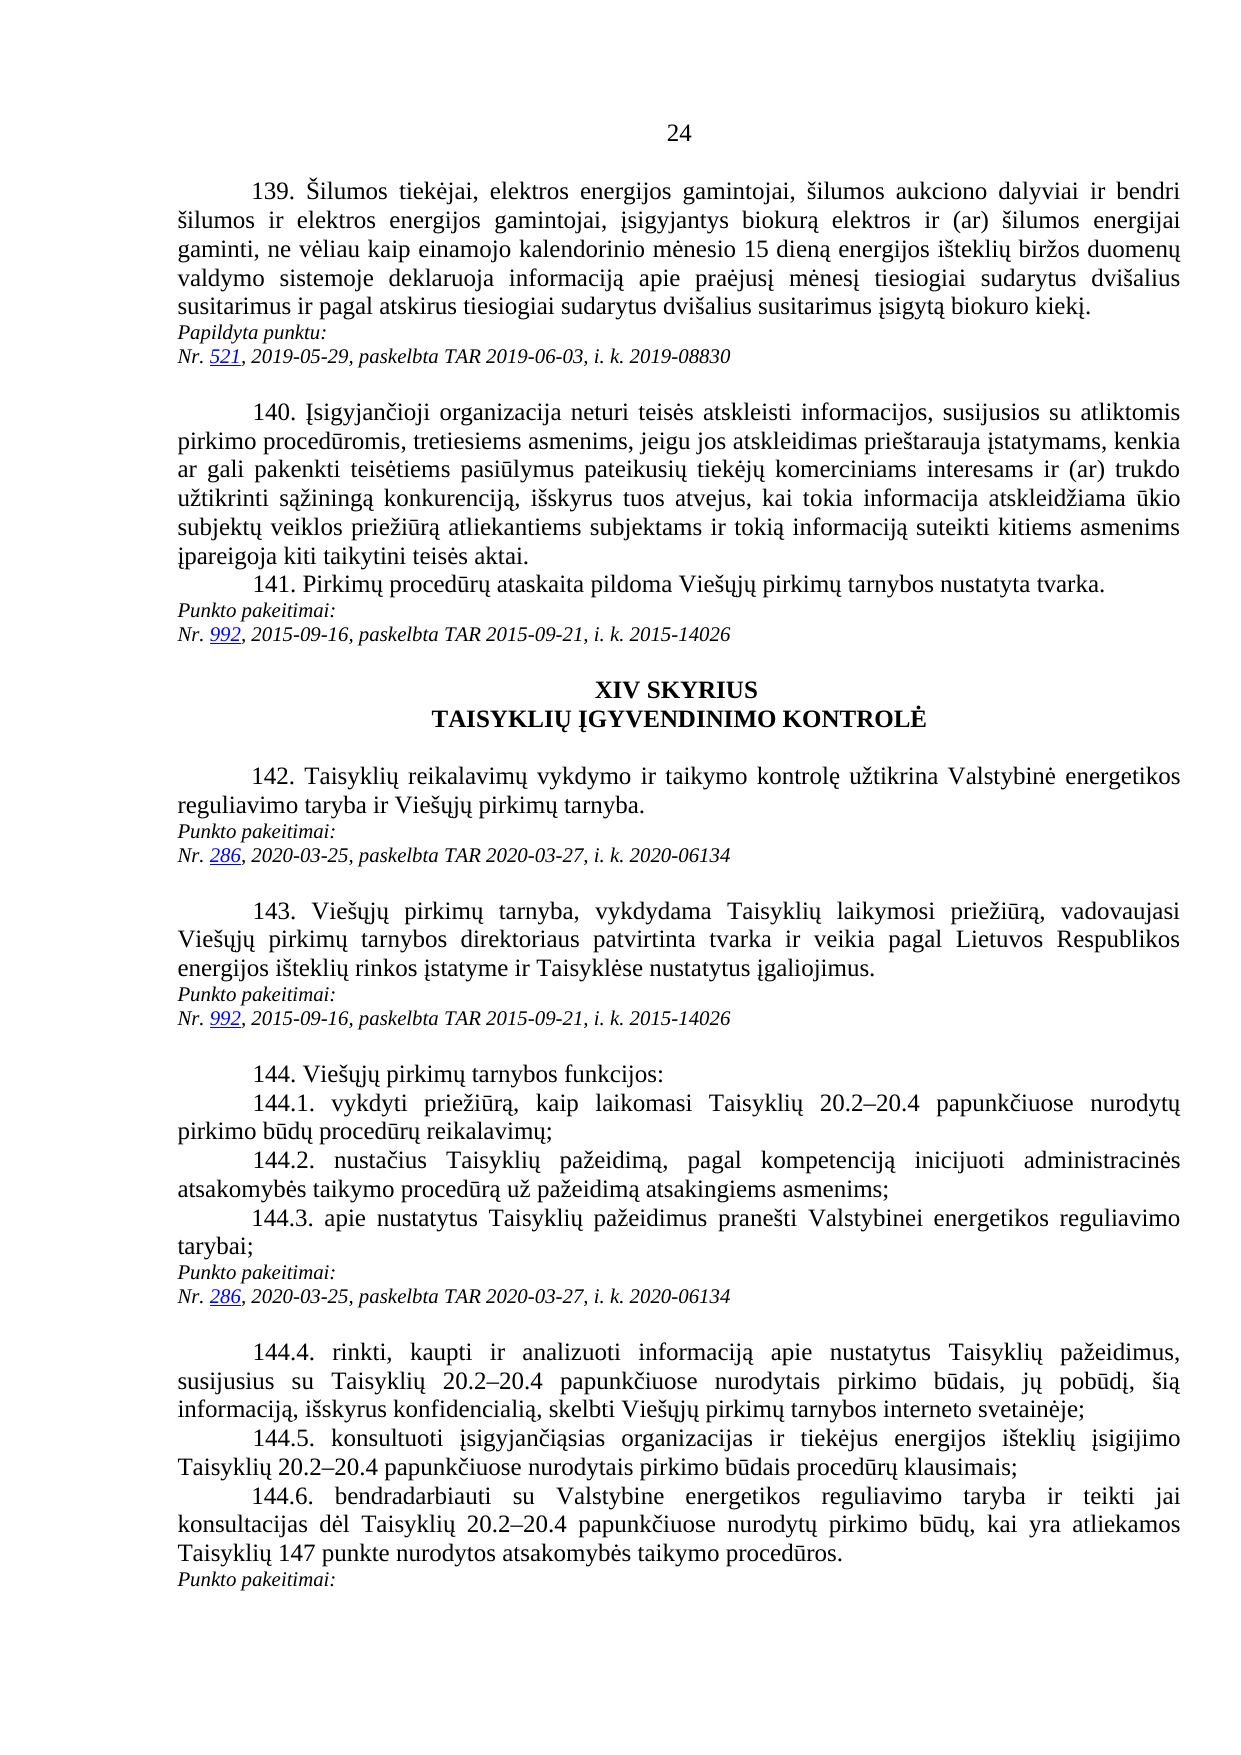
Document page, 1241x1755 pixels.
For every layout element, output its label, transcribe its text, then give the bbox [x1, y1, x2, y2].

text Nr. 992, 2015-09-16, paskelbta TAR 2015-09-21, i. k. 2015-14026 [177, 1006, 1181, 1030]
text Punkto pakeitimai: [177, 1567, 1181, 1591]
text Punkto pakeitimai: [177, 1260, 1181, 1284]
text Punkto pakeitimai: [177, 598, 1181, 622]
text 144.2. nustačius Taisyklių pažeidimą, pagal kompetenciją inicijuoti administracinės atsakomybės taikymo procedūrą už pažeidimą atsakingiems asmenims; [177, 1145, 1181, 1203]
text 144.5. konsultuoti įsigyjančiąsias organizacijas ir tiekėjus energijos išteklių įsigijimo Taisyklių 20.2–20.4 papunkčiuose nurodytais pirkimo būdais procedūrų klausimais; [177, 1423, 1181, 1481]
text Papildyta punktu: [177, 320, 1181, 344]
text 140. Įsigyjančioji organizacija neturi teisės atskleisti informacijos, susijusios su atliktomis pirkimo procedūromis, tretiesiems asmenims, jeigu jos atskleidimas prieštarauja įstatymams, kenkia ar gali pakenkti teisėtiems pasiūlymus pateikusių tiekėjų komerciniams interesams ir (ar) trukdo užtikrinti sąžiningą konkurenciją, išskyrus tuos atvejus, kai tokia informacija atskleidžiama ūkio subjektų veiklos priežiūrą atliekantiems subjektams ir tokią informaciją suteikti kitiems asmenims įpareigoja kiti taikytini teisės aktai. [177, 397, 1181, 569]
text 139. Šilumos tiekėjai, elektros energijos gamintojai, šilumos aukciono dalyviai ir bendri šilumos ir elektros energijos gamintojai, įsigyjantys biokurą elektros ir (ar) šilumos energijai gaminti, ne vėliau kaip einamojo kalendorinio mėnesio 15 dieną energijos išteklių biržos duomenų valdymo sistemoje deklaruoja informaciją apie praėjusį mėnesį tiesiogiai sudarytus dvišalius susitarimus ir pagal atskirus tiesiogiai sudarytus dvišalius susitarimus įsigytą biokuro kiekį. [177, 176, 1181, 320]
text 143. Viešųjų pirkimų tarnyba, vykdydama Taisyklių laikymosi priežiūrą, vadovaujasi Viešųjų pirkimų tarnybos direktoriaus patvirtinta tvarka ir veikia pagal Lietuvos Respublikos energijos išteklių rinkos įstatyme ir Taisyklėse nustatytus įgaliojimus. [177, 896, 1181, 982]
text XIV SKYRIUS [177, 675, 1181, 704]
text 144. Viešųjų pirkimų tarnybos funkcijos: [177, 1059, 1181, 1088]
text TAISYKLIŲ ĮGYVENDINIMO KONTROLĖ [177, 704, 1181, 733]
text Nr. 286, 2020-03-25, paskelbta TAR 2020-03-27, i. k. 2020-06134 [177, 843, 1181, 867]
text Nr. 521, 2019-05-29, paskelbta TAR 2019-06-03, i. k. 2019-08830 [177, 344, 1181, 368]
text 144.4. rinkti, kaupti ir analizuoti informaciją apie nustatytus Taisyklių pažeidimus, susijusius su Taisyklių 20.2–20.4 papunkčiuose nurodytais pirkimo būdais, jų pobūdį, šią informaciją, išskyrus konfidencialią, skelbti Viešųjų pirkimų tarnybos interneto svetainėje; [177, 1337, 1181, 1423]
text Punkto pakeitimai: [177, 982, 1181, 1006]
text 141. Pirkimų procedūrų ataskaita pildoma Viešųjų pirkimų tarnybos nustatyta tvarka. [177, 569, 1181, 598]
text 144.3. apie nustatytus Taisyklių pažeidimus pranešti Valstybinei energetikos reguliavimo tarybai; [177, 1203, 1181, 1260]
text Nr. 286, 2020-03-25, paskelbta TAR 2020-03-27, i. k. 2020-06134 [177, 1284, 1181, 1308]
text 144.1. vykdyti priežiūrą, kaip laikomasi Taisyklių 20.2–20.4 papunkčiuose nurodytų pirkimo būdų procedūrų reikalavimų; [177, 1088, 1181, 1145]
text Nr. 992, 2015-09-16, paskelbta TAR 2015-09-21, i. k. 2015-14026 [177, 622, 1181, 646]
text 144.6. bendradarbiauti su Valstybine energetikos reguliavimo taryba ir teikti jai konsultacijas dėl Taisyklių 20.2–20.4 papunkčiuose nurodytų pirkimo būdų, kai yra atliekamos Taisyklių 147 punkte nurodytos atsakomybės taikymo procedūros. [177, 1481, 1181, 1567]
text 142. Taisyklių reikalavimų vykdymo ir taikymo kontrolę užtikrina Valstybinė energetikos reguliavimo taryba ir Viešųjų pirkimų tarnyba. [177, 761, 1181, 819]
text Punkto pakeitimai: [177, 819, 1181, 843]
